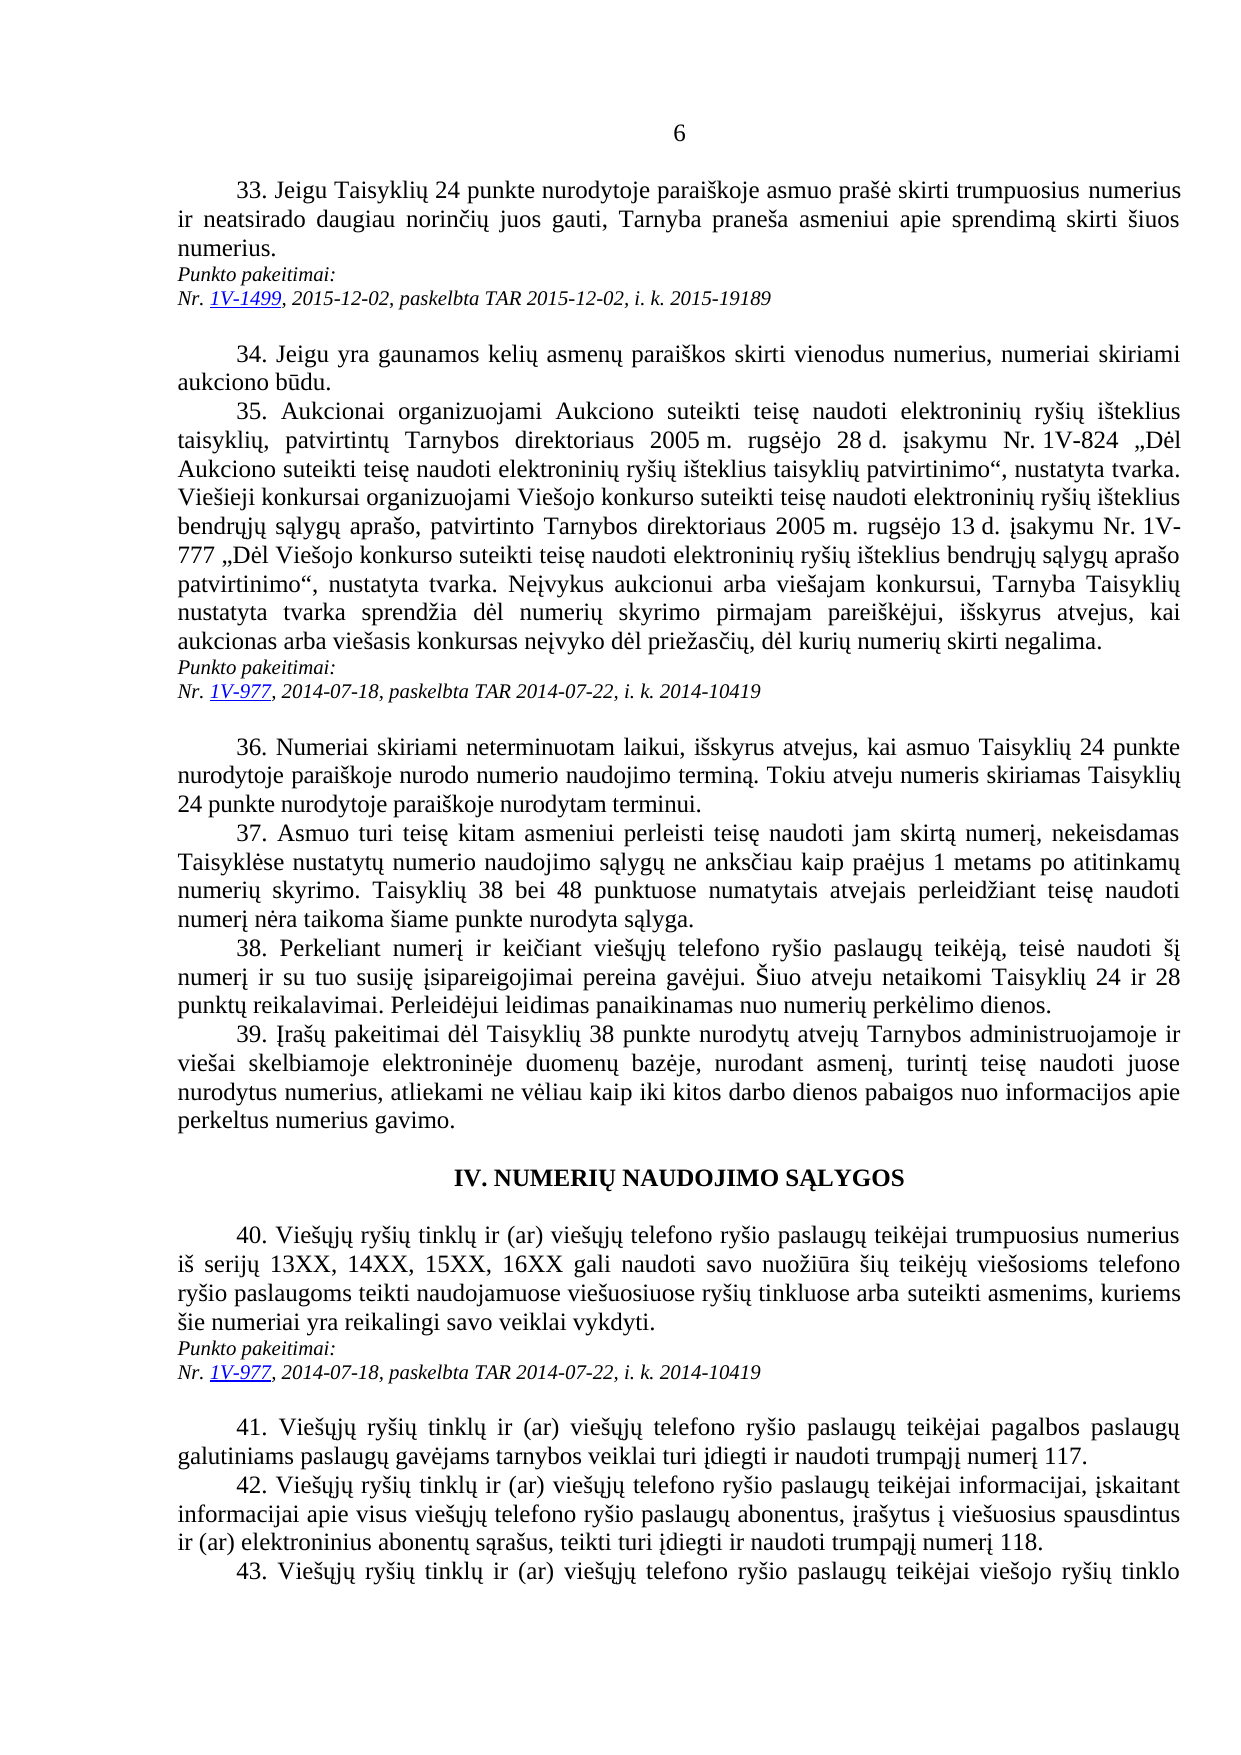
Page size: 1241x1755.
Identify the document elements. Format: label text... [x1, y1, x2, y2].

text 33. Jeigu Taisyklių 24 punkte nurodytoje paraiškoje asmuo prašė skirti trumpuosius numerius ir neatsirado daugiau norinčių juos gauti, Tarnyba praneša asmeniui apie sprendimą skirti šiuos numerius. [177, 176, 1181, 262]
text Punkto pakeitimai: [177, 1336, 1181, 1360]
text Punkto pakeitimai: [177, 262, 1181, 286]
text 39. Įrašų pakeitimai dėl Taisyklių 38 punkte nurodytų atvejų Tarnybos administruojamoje ir viešai skelbiamoje elektroninėje duomenų bazėje, nurodant asmenį, turintį teisę naudoti juose nurodytus numerius, atliekami ne vėliau kaip iki kitos darbo dienos pabaigos nuo informacijos apie perkeltus numerius gavimo. [177, 1019, 1181, 1134]
text Nr. 1V-977, 2014-07-18, paskelbta TAR 2014-07-22, i. k. 2014-10419 [177, 1360, 1181, 1384]
text Nr. 1V-977, 2014-07-18, paskelbta TAR 2014-07-22, i. k. 2014-10419 [177, 679, 1181, 703]
text 40. Viešųjų ryšių tinklų ir (ar) viešųjų telefono ryšio paslaugų teikėjai trumpuosius numerius iš serijų 13XX, 14XX, 15XX, 16XX gali naudoti savo nuožiūra šių teikėjų viešosioms telefono ryšio paslaugoms teikti naudojamuose viešuosiuose ryšių tinkluose arba suteikti asmenims, kuriems šie numeriai yra reikalingi savo veiklai vykdyti. [177, 1221, 1181, 1336]
text 37. Asmuo turi teisę kitam asmeniui perleisti teisę naudoti jam skirtą numerį, nekeisdamas Taisyklėse nustatytų numerio naudojimo sąlygų ne anksčiau kaip praėjus 1 metams po atitinkamų numerių skyrimo. Taisyklių 38 bei 48 punktuose numatytais atvejais perleidžiant teisę naudoti numerį nėra taikoma šiame punkte nurodyta sąlyga. [177, 818, 1181, 933]
text 35. Aukcionai organizuojami Aukciono suteikti teisę naudoti elektroninių ryšių išteklius taisyklių, patvirtintų Tarnybos direktoriaus 2005 m. rugsėjo 28 d. įsakymu Nr. 1V-824 „Dėl Aukciono suteikti teisę naudoti elektroninių ryšių išteklius taisyklių patvirtinimo“, nustatyta tvarka. Viešieji konkursai organizuojami Viešojo konkurso suteikti teisę naudoti elektroninių ryšių išteklius bendrųjų sąlygų aprašo, patvirtinto Tarnybos direktoriaus 2005 m. rugsėjo 13 d. įsakymu Nr. 1V-777 „Dėl Viešojo konkurso suteikti teisę naudoti elektroninių ryšių išteklius bendrųjų sąlygų aprašo patvirtinimo“, nustatyta tvarka. Neįvykus aukcionui arba viešajam konkursui, Tarnyba Taisyklių nustatyta tvarka sprendžia dėl numerių skyrimo pirmajam pareiškėjui, išskyrus atvejus, kai aukcionas arba viešasis konkursas neįvyko dėl priežasčių, dėl kurių numerių skirti negalima. [177, 396, 1181, 655]
text 34. Jeigu yra gaunamos kelių asmenų paraiškos skirti vienodus numerius, numeriai skiriami aukciono būdu. [177, 339, 1181, 396]
text 43. Viešųjų ryšių tinklų ir (ar) viešųjų telefono ryšio paslaugų teikėjai viešojo ryšių tinklo [177, 1556, 1181, 1585]
text 36. Numeriai skiriami neterminuotam laikui, išskyrus atvejus, kai asmuo Taisyklių 24 punkte nurodytoje paraiškoje nurodo numerio naudojimo terminą. Tokiu atveju numeris skiriamas Taisyklių 24 punkte nurodytoje paraiškoje nurodytam terminui. [177, 732, 1181, 818]
text IV. Numerių naudojimo sąlygos [177, 1163, 1181, 1192]
text Nr. 1V-1499, 2015-12-02, paskelbta TAR 2015-12-02, i. k. 2015-19189 [177, 286, 1181, 310]
text Punkto pakeitimai: [177, 655, 1181, 679]
text 38. Perkeliant numerį ir keičiant viešųjų telefono ryšio paslaugų teikėją, teisė naudoti šį numerį ir su tuo susiję įsipareigojimai pereina gavėjui. Šiuo atveju netaikomi Taisyklių 24 ir 28 punktų reikalavimai. Perleidėjui leidimas panaikinamas nuo numerių perkėlimo dienos. [177, 933, 1181, 1019]
text 41. Viešųjų ryšių tinklų ir (ar) viešųjų telefono ryšio paslaugų teikėjai pagalbos paslaugų galutiniams paslaugų gavėjams tarnybos veiklai turi įdiegti ir naudoti trumpąjį numerį 117. [177, 1412, 1181, 1470]
text 42. Viešųjų ryšių tinklų ir (ar) viešųjų telefono ryšio paslaugų teikėjai informacijai, įskaitant informacijai apie visus viešųjų telefono ryšio paslaugų abonentus, įrašytus į viešuosius spausdintus ir (ar) elektroninius abonentų sąrašus, teikti turi įdiegti ir naudoti trumpąjį numerį 118. [177, 1470, 1181, 1556]
